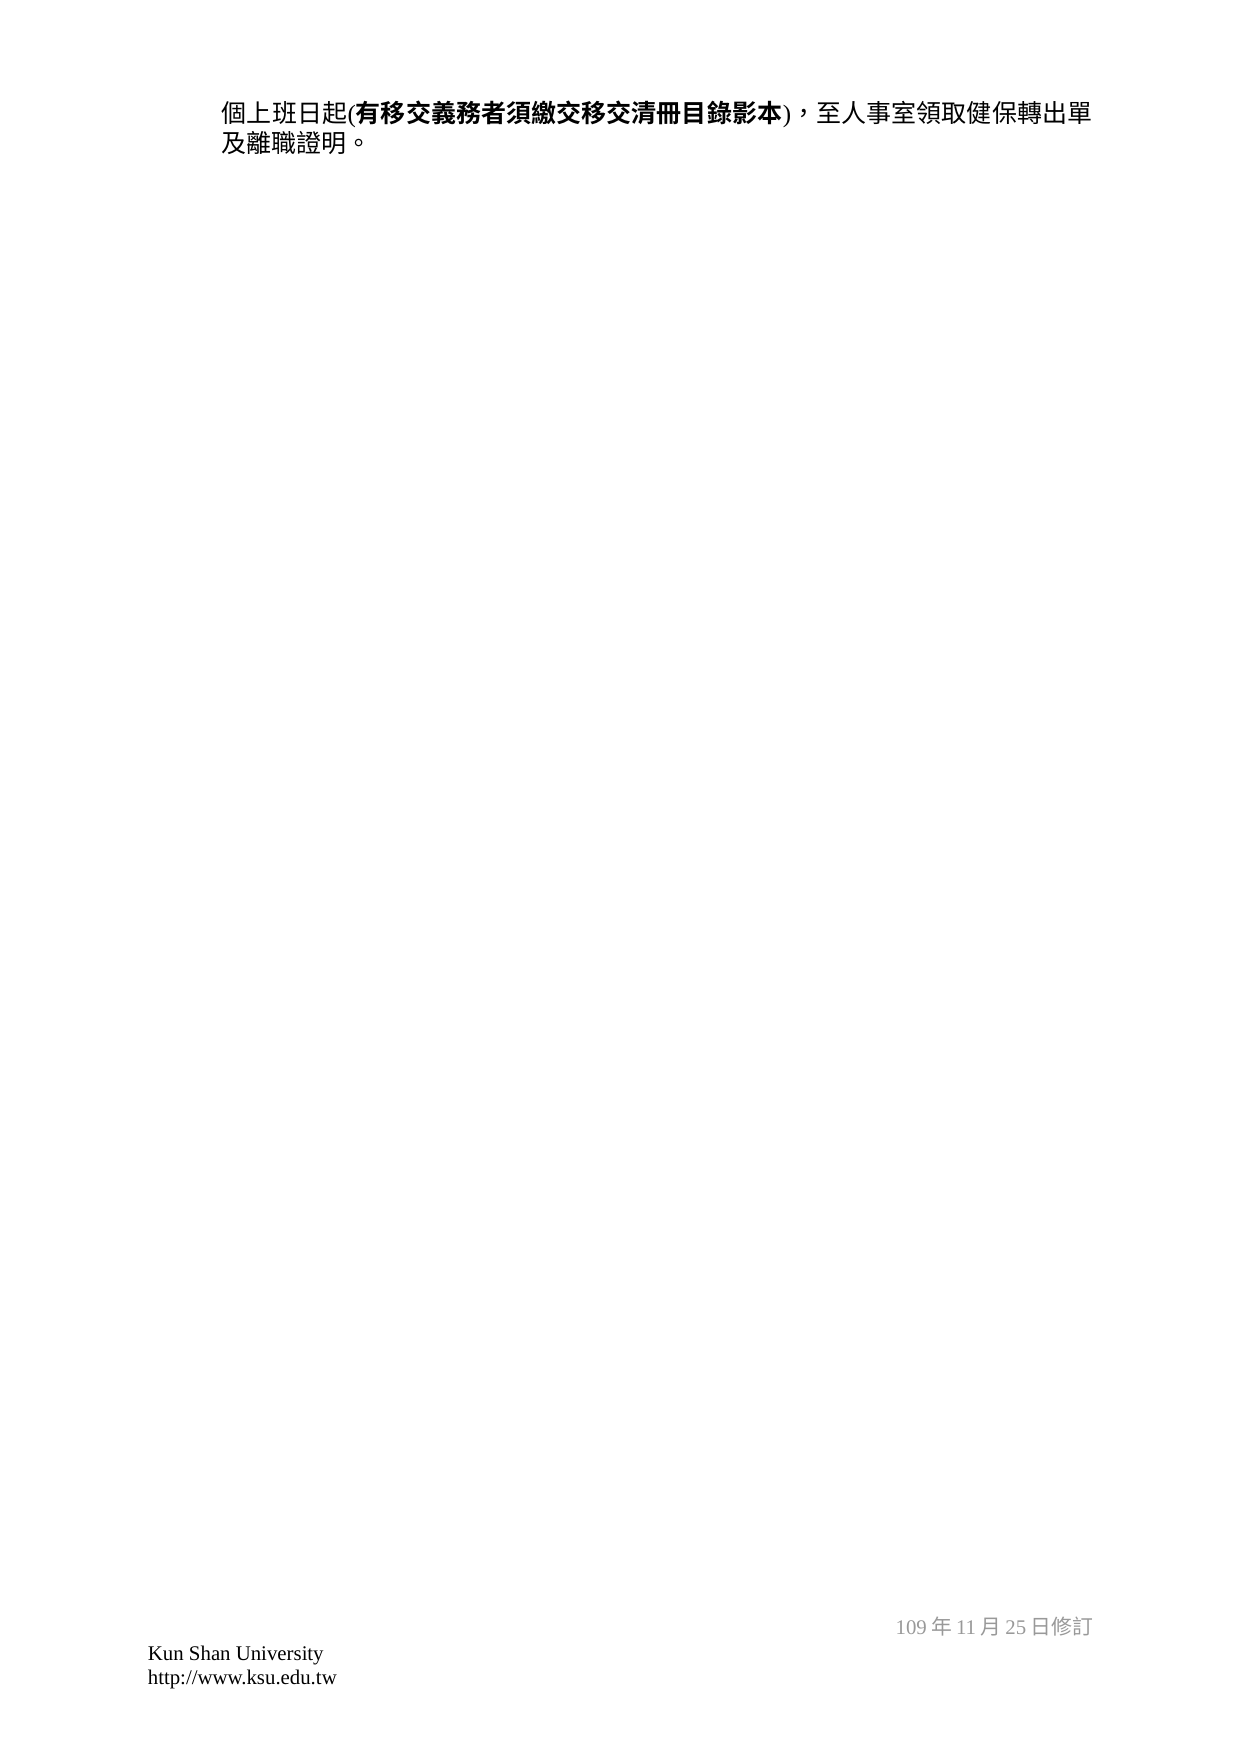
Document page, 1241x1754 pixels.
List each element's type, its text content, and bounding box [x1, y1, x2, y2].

list 個上班日起(有移交義務者須繳交移交清冊目錄影本)，至人事室領取健保轉出單及離職證明。 [162, 99, 1092, 158]
